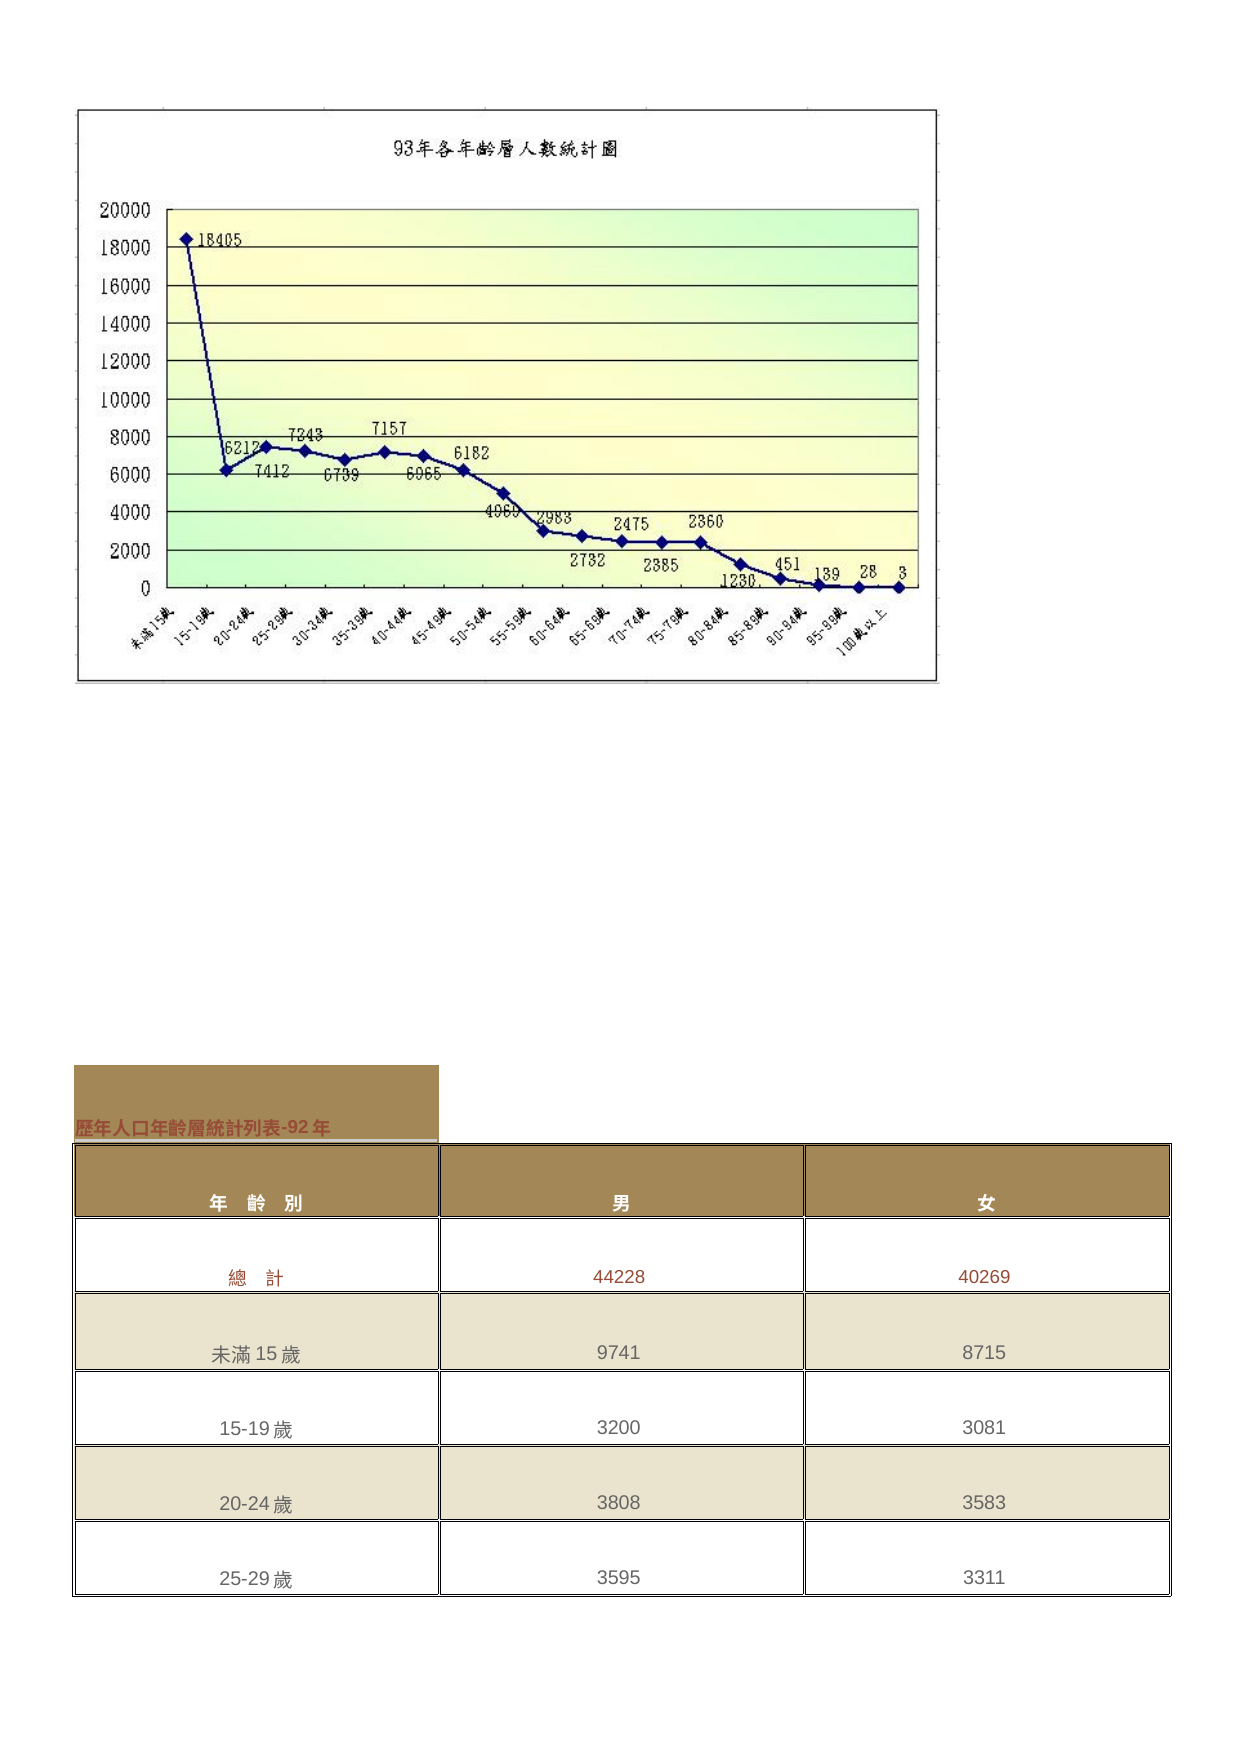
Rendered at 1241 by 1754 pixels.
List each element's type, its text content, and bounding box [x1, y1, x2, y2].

table_cell 25-29歲 [76, 1522, 438, 1594]
table_cell 3808 [441, 1447, 803, 1519]
table_cell 44228 [441, 1219, 803, 1291]
table_cell 3200 [441, 1372, 803, 1444]
table_cell 未滿15歲 [76, 1294, 438, 1369]
table_cell 8715 [806, 1294, 1169, 1369]
table_header 歷年人口年齡層統計列表-92年 [74, 1065, 439, 1143]
table_cell 40269 [806, 1219, 1169, 1291]
table_cell 男 [441, 1146, 803, 1216]
table_cell 9741 [441, 1294, 803, 1369]
table_cell 3311 [806, 1522, 1169, 1594]
table_cell 總 計 [76, 1219, 438, 1291]
picture [75, 107, 941, 684]
table_cell 年 齡 別 [76, 1146, 438, 1216]
table_cell 15-19歲 [76, 1372, 438, 1444]
table_cell 女 [806, 1146, 1169, 1216]
table_cell 3081 [806, 1372, 1169, 1444]
table_cell 20-24歲 [76, 1447, 438, 1519]
table_cell 3583 [806, 1447, 1169, 1519]
table_cell 3595 [441, 1522, 803, 1594]
